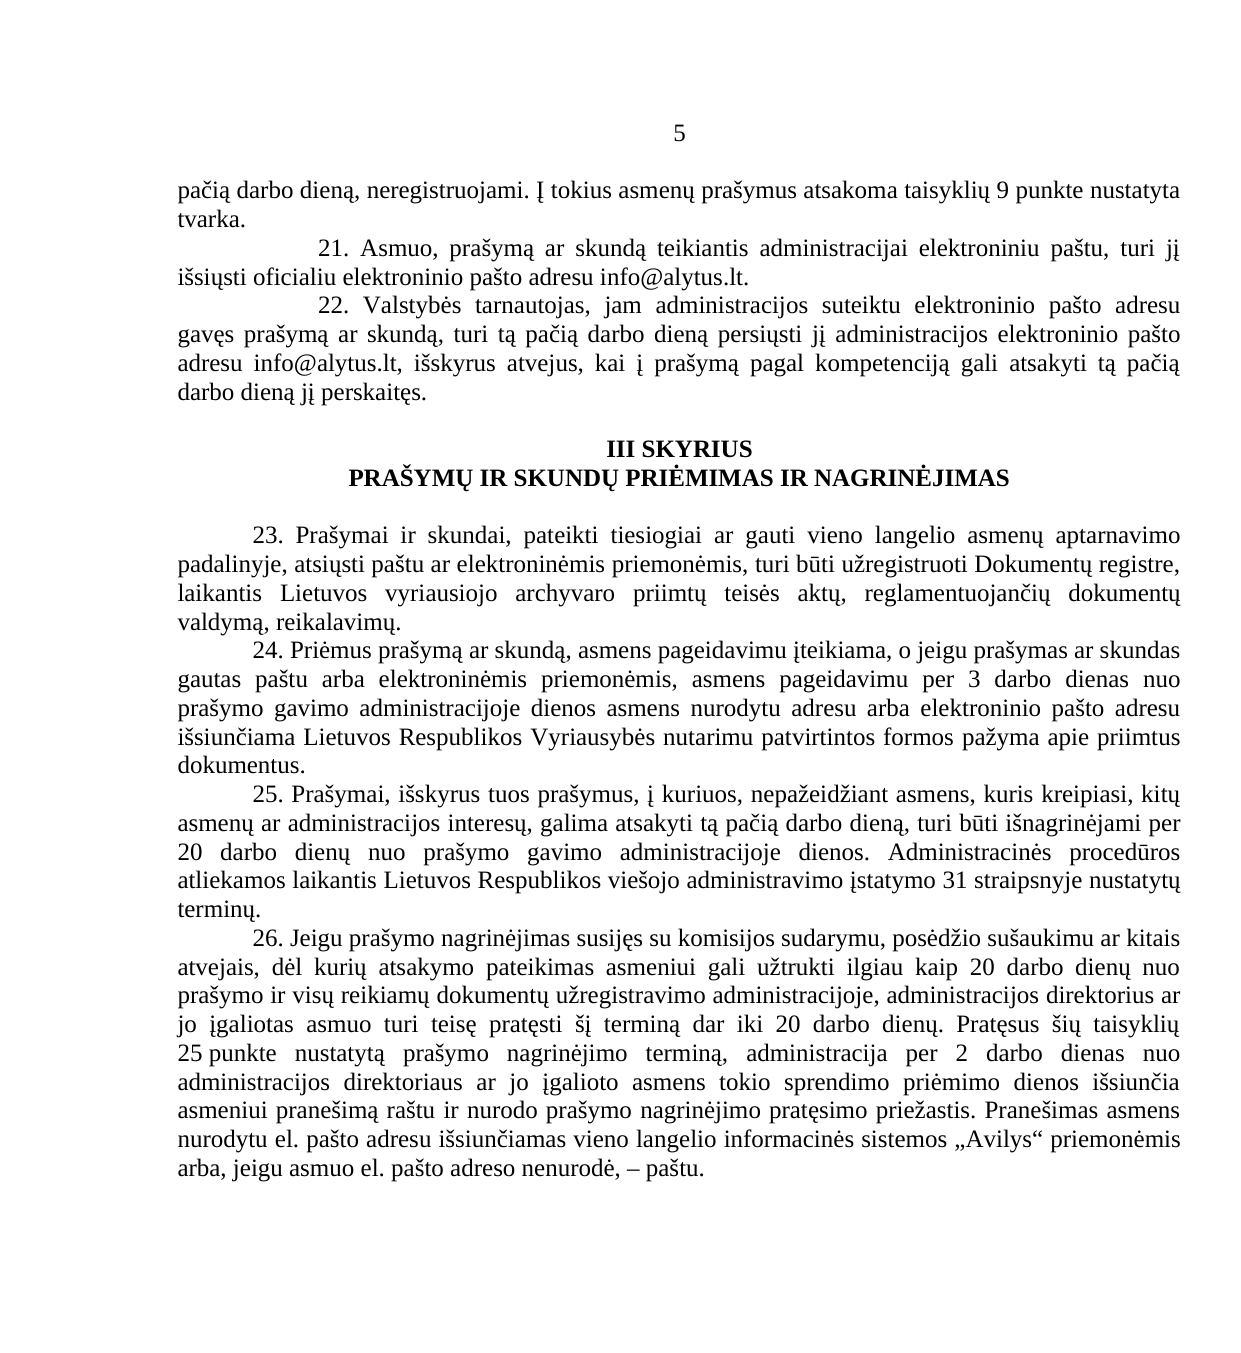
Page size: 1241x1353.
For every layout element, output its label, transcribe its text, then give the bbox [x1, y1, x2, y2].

text PRAŠYMŲ IR SKUNDŲ PRIĖMIMAS IR NAGRINĖJIMAS [177, 463, 1181, 492]
text pačią darbo dieną, neregistruojami. Į tokius asmenų prašymus atsakoma taisyklių 9 punkte nustatyta tvarka. [177, 176, 1181, 233]
text 22. Valstybės tarnautojas, jam administracijos suteiktu elektroninio pašto adresu gavęs prašymą ar skundą, turi tą pačią darbo dieną persiųsti jį administracijos elektroninio pašto adresu info@alytus.lt, išskyrus atvejus, kai į prašymą pagal kompetenciją gali atsakyti tą pačią darbo dieną jį perskaitęs. [177, 291, 1181, 406]
text 21. Asmuo, prašymą ar skundą teikiantis administracijai elektroniniu paštu, turi jį išsiųsti oficialiu elektroninio pašto adresu info@alytus.lt. [177, 233, 1181, 291]
text 23. Prašymai ir skundai, pateikti tiesiogiai ar gauti vieno langelio asmenų aptarnavimo padalinyje, atsiųsti paštu ar elektroninėmis priemonėmis, turi būti užregistruoti Dokumentų registre, laikantis Lietuvos vyriausiojo archyvaro priimtų teisės aktų, reglamentuojančių dokumentų valdymą, reikalavimų. [177, 521, 1181, 636]
text 25. Prašymai, išskyrus tuos prašymus, į kuriuos, nepažeidžiant asmens, kuris kreipiasi, kitų asmenų ar administracijos interesų, galima atsakyti tą pačią darbo dieną, turi būti išnagrinėjami per 20 darbo dienų nuo prašymo gavimo administracijoje dienos. Administracinės procedūros atliekamos laikantis Lietuvos Respublikos viešojo administravimo įstatymo 31 straipsnyje nustatytų terminų. [177, 779, 1181, 923]
text 26. Jeigu prašymo nagrinėjimas susijęs su komisijos sudarymu, posėdžio sušaukimu ar kitais atvejais, dėl kurių atsakymo pateikimas asmeniui gali užtrukti ilgiau kaip 20 darbo dienų nuo prašymo ir visų reikiamų dokumentų užregistravimo administracijoje, administracijos direktorius ar jo įgaliotas asmuo turi teisę pratęsti šį terminą dar iki 20 darbo dienų. Pratęsus šių taisyklių 25 punkte nustatytą prašymo nagrinėjimo terminą, administracija per 2 darbo dienas nuo administracijos direktoriaus ar jo įgalioto asmens tokio sprendimo priėmimo dienos išsiunčia asmeniui pranešimą raštu ir nurodo prašymo nagrinėjimo pratęsimo priežastis. Pranešimas asmens nurodytu el. pašto adresu išsiunčiamas vieno langelio informacinės sistemos „Avilys“ priemonėmis arba, jeigu asmuo el. pašto adreso nenurodė, – paštu. [177, 923, 1181, 1182]
text 24. Priėmus prašymą ar skundą, asmens pageidavimu įteikiama, o jeigu prašymas ar skundas gautas paštu arba elektroninėmis priemonėmis, asmens pageidavimu per 3 darbo dienas nuo prašymo gavimo administracijoje dienos asmens nurodytu adresu arba elektroninio pašto adresu išsiunčiama Lietuvos Respublikos Vyriausybės nutarimu patvirtintos formos pažyma apie priimtus dokumentus. [177, 636, 1181, 779]
text III SKYRIUS [177, 434, 1181, 463]
